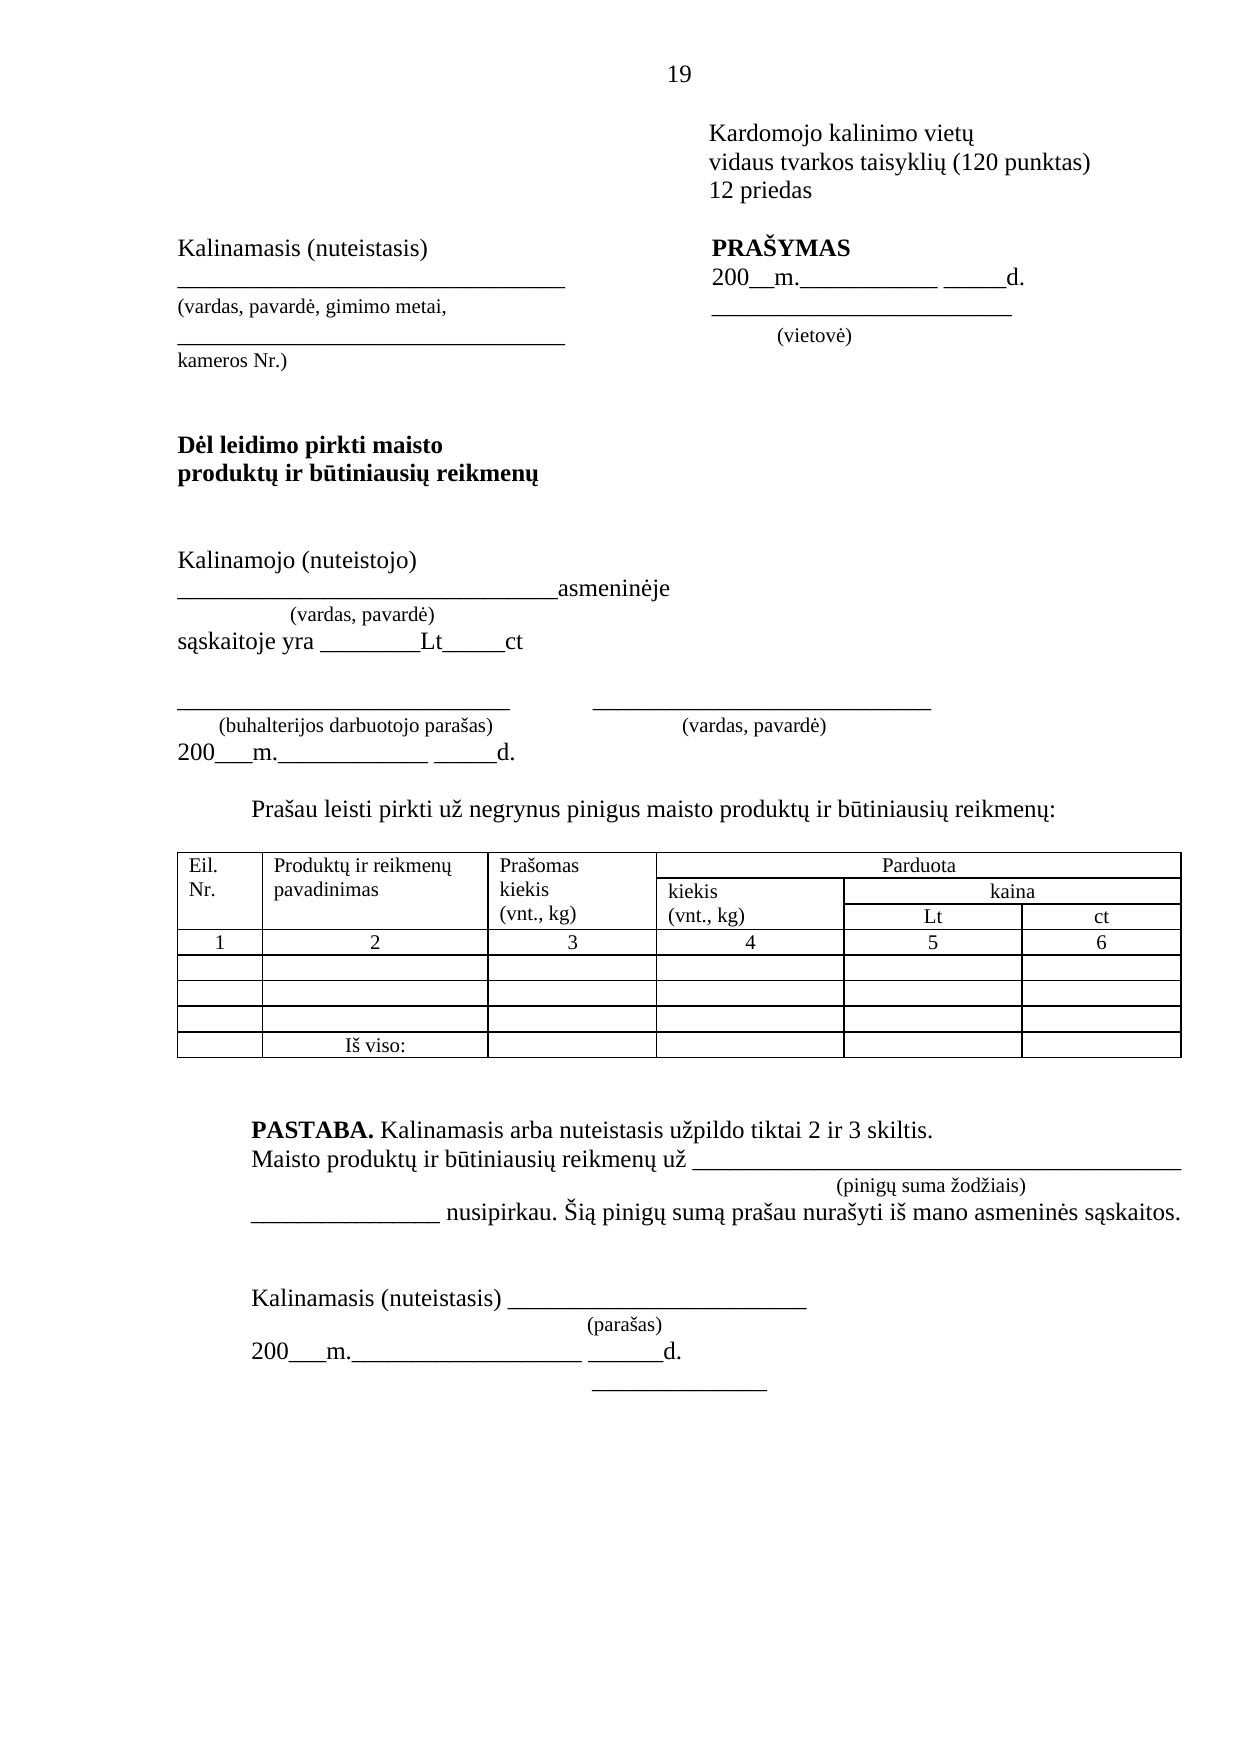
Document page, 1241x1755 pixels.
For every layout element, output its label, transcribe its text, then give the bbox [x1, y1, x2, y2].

table_cell [178, 981, 262, 1005]
text Prašau leisti pirkti už negrynus pinigus maisto produktų ir būtiniausių reikmenų: [177, 794, 1181, 823]
table_cell [1023, 981, 1180, 1005]
text _______________________________ 200__m.___________ _____d. [177, 262, 1181, 291]
table_cell [1023, 956, 1180, 980]
text (vardas, pavardė, gimimo metai, ________________________ [177, 291, 1181, 319]
text kameros Nr.) [177, 348, 1181, 372]
table_cell [489, 1007, 656, 1031]
text 200___m. ______d. [177, 1336, 1181, 1365]
table_cell [657, 1033, 843, 1057]
text ______________ [177, 1365, 1181, 1394]
table_cell [489, 981, 656, 1005]
table_cell kaina [845, 879, 1180, 903]
table_cell ct [1023, 905, 1180, 928]
text Kalinamojo (nuteistojo) [177, 545, 1181, 573]
table_cell [263, 1007, 487, 1031]
table_cell 2 [263, 930, 487, 954]
text Kalinamasis (nuteistasis) [177, 1283, 1181, 1312]
table_cell Iš viso: [263, 1033, 487, 1057]
table_cell [845, 956, 1021, 980]
text (vardas, pavardė) [177, 602, 1181, 626]
text PASTABA. Kalinamasis arba nuteistasis užpildo tiktai 2 ir 3 skiltis. [177, 1116, 1181, 1144]
text sąskaitoje yra ________Lt_____ct [177, 626, 1181, 655]
text nusipirkau. Šią pinigų sumą prašau nurašyti iš mano asmeninės sąskaitos. [177, 1197, 1181, 1226]
table_header Prašomas kiekis (vnt., kg) [489, 853, 656, 928]
table_cell 5 [845, 930, 1021, 954]
table_header Parduota [657, 853, 1180, 877]
text (parašas) [177, 1312, 1181, 1336]
table_cell [489, 956, 656, 980]
table_cell [845, 1033, 1021, 1057]
text Maisto produktų ir būtiniausių reikmenų už [177, 1144, 1181, 1173]
table_cell [1023, 1033, 1180, 1057]
table_cell 3 [489, 930, 656, 954]
text vidaus tvarkos taisyklių (120 punktas) [177, 147, 1181, 176]
table_header Eil. Nr. [178, 853, 262, 928]
table_cell [845, 981, 1021, 1005]
text Kalinamasis (nuteistasis) PRAŠYMAS [177, 233, 1181, 262]
table_header Produktų ir reikmenų pavadinimas [263, 853, 487, 928]
text asmeninėje [177, 573, 1181, 602]
table_cell [657, 981, 843, 1005]
table_cell 1 [178, 930, 262, 954]
text Kardomojo kalinimo vietų [177, 118, 1181, 147]
text (buhalterijos darbuotojo parašas) (vardas, pavardė) [177, 712, 1181, 737]
text 12 priedas [177, 176, 1181, 204]
text (pinigų suma žodžiais) [177, 1173, 1181, 1197]
table_cell kiekis (vnt., kg) [657, 879, 843, 928]
table_cell Lt [845, 905, 1021, 928]
text produktų ir būtiniausių reikmenų [177, 458, 1181, 487]
table_cell [657, 1007, 843, 1031]
table_cell [1023, 1007, 1180, 1031]
table_cell [657, 956, 843, 980]
table_cell [178, 1033, 262, 1057]
table_cell [178, 1007, 262, 1031]
table_cell [178, 956, 262, 980]
table_cell [263, 956, 487, 980]
text Dėl leidimo pirkti maisto [177, 430, 1181, 458]
table_cell [845, 1007, 1021, 1031]
table_cell [263, 981, 487, 1005]
table_cell [489, 1033, 656, 1057]
table_cell 6 [1023, 930, 1180, 954]
text _______________________________ (vietovė) [177, 319, 1181, 348]
text 200___m.____________ _____d. [177, 737, 1181, 765]
table_cell 4 [657, 930, 843, 954]
